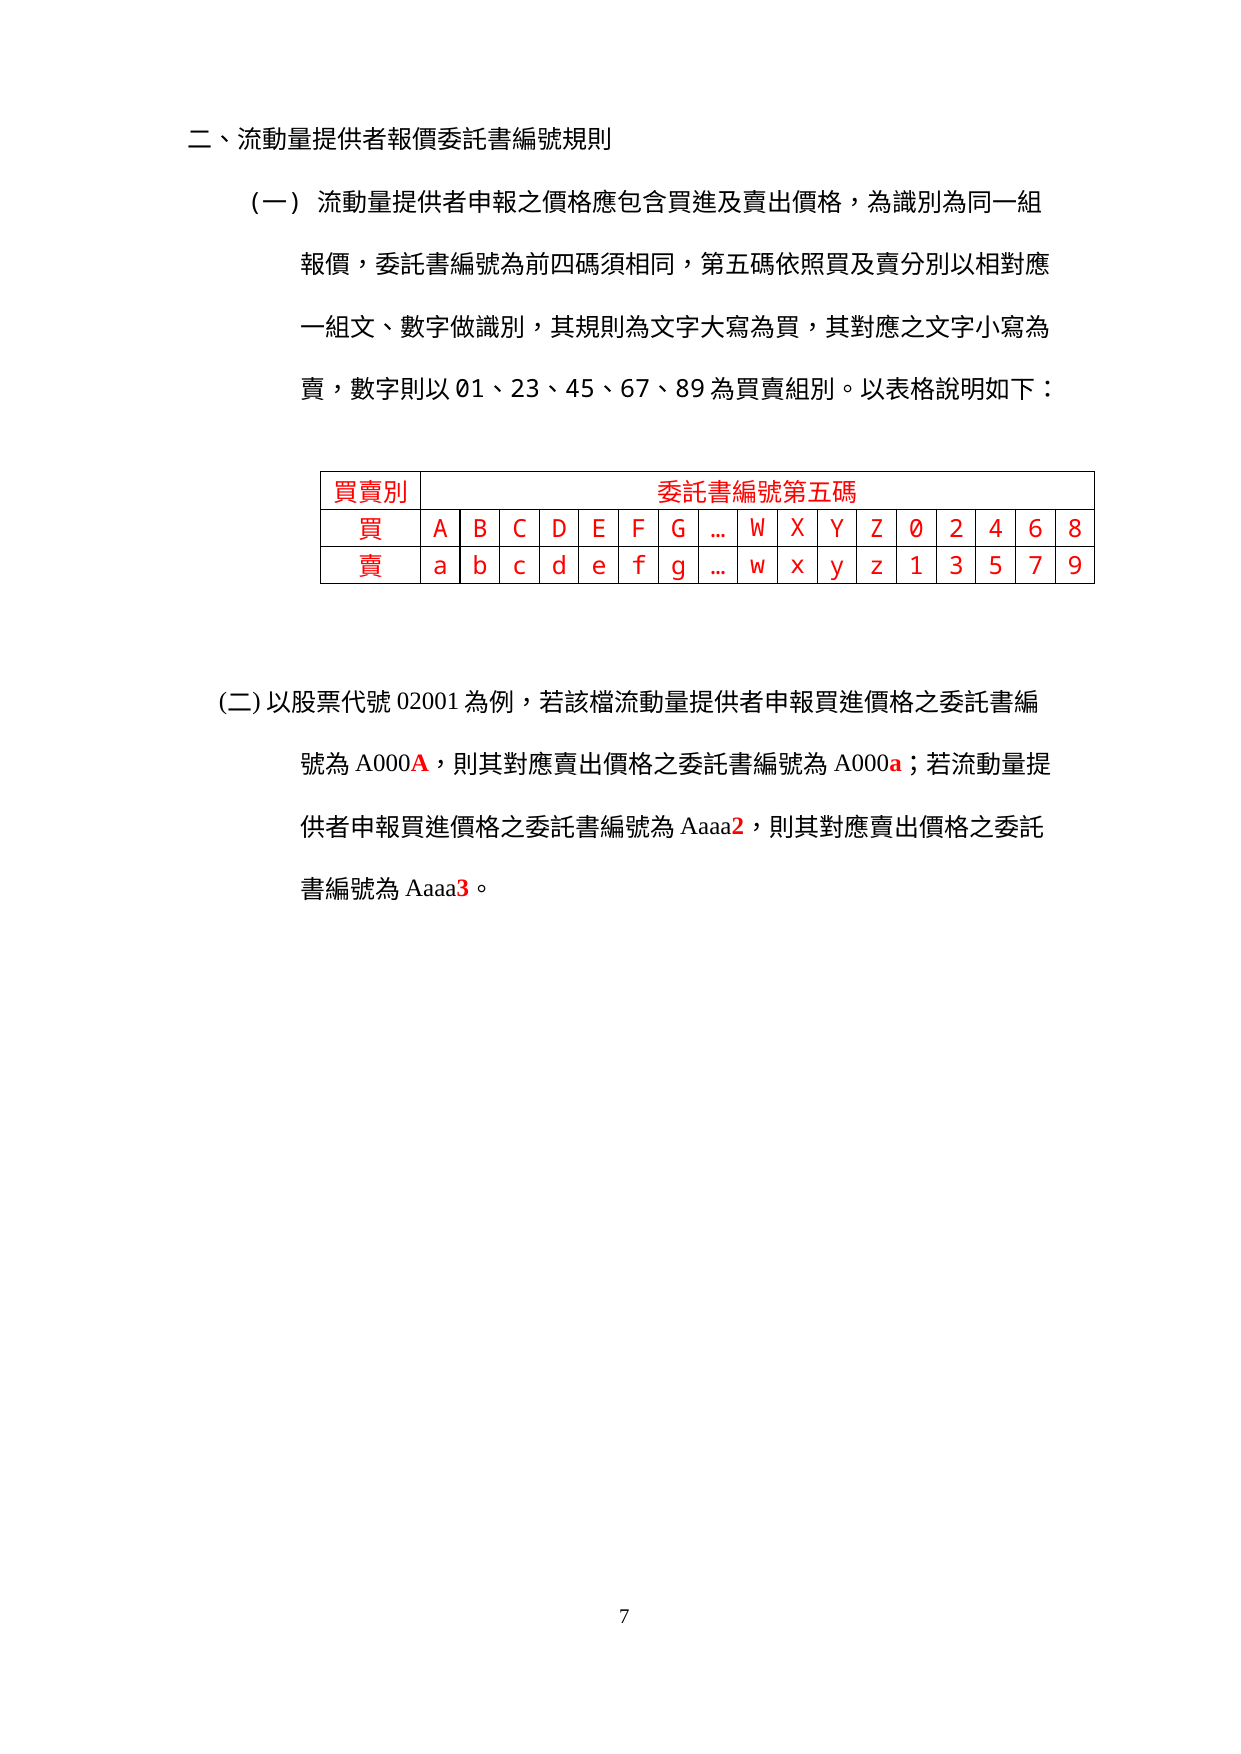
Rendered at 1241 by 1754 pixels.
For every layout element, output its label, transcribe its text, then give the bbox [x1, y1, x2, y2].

table_cell a [421, 547, 459, 583]
table_cell d [540, 547, 578, 583]
table_cell 賣 [321, 547, 420, 583]
table_cell Z [857, 510, 896, 546]
table_cell F [619, 510, 658, 546]
table_cell c [500, 547, 539, 583]
table_header 買賣別 [321, 472, 420, 508]
table_cell x [778, 547, 817, 583]
table_cell … [699, 510, 737, 546]
table_cell 2 [937, 510, 975, 546]
text 二、流動量提供者報價委託書編號規則 [187, 96, 1053, 159]
table_cell w [738, 547, 777, 583]
table_cell b [461, 547, 499, 583]
table_cell 6 [1016, 510, 1055, 546]
table_cell y [818, 547, 856, 583]
table_cell e [579, 547, 618, 583]
table_cell 4 [976, 510, 1015, 546]
table_header 委託書編號第五碼 [421, 472, 1094, 508]
table_cell 5 [976, 547, 1015, 583]
table_cell 7 [1016, 547, 1055, 583]
table_cell A [421, 510, 459, 546]
table_cell C [500, 510, 539, 546]
table_cell 8 [1056, 510, 1094, 546]
table_cell … [699, 547, 737, 583]
table_cell E [579, 510, 618, 546]
table_cell f [619, 547, 658, 583]
text (二) 以股票代號02001為例，若該檔流動量提供者申報買進價格之委託書編號為A000A，則其對應賣出價格之委託書編號為A000a；若流動量提供者申報買進價格之委託書編號為Aaaa2，則其對應賣出價格之委託書編號為Aaaa3。 [187, 659, 1053, 909]
table_cell B [461, 510, 499, 546]
table_cell 0 [897, 510, 936, 546]
table_cell g [659, 547, 698, 583]
table_cell 9 [1056, 547, 1094, 583]
table_cell X [778, 510, 817, 546]
table_cell G [659, 510, 698, 546]
text (一) 流動量提供者申報之價格應包含買進及賣出價格，為識別為同一組報價，委託書編號為前四碼須相同，第五碼依照買及賣分別以相對應一組文、數字做識別，其規則為文字大寫為買，其對應之文字小寫為賣，數字則以01、23、45、67、89為買賣組別。以表格說明如下： [187, 159, 1053, 409]
table_cell W [738, 510, 777, 546]
table_cell Y [818, 510, 856, 546]
table_cell 買 [321, 510, 420, 546]
table_cell 3 [937, 547, 975, 583]
table_cell 1 [897, 547, 936, 583]
table_cell z [857, 547, 896, 583]
table_cell D [540, 510, 578, 546]
